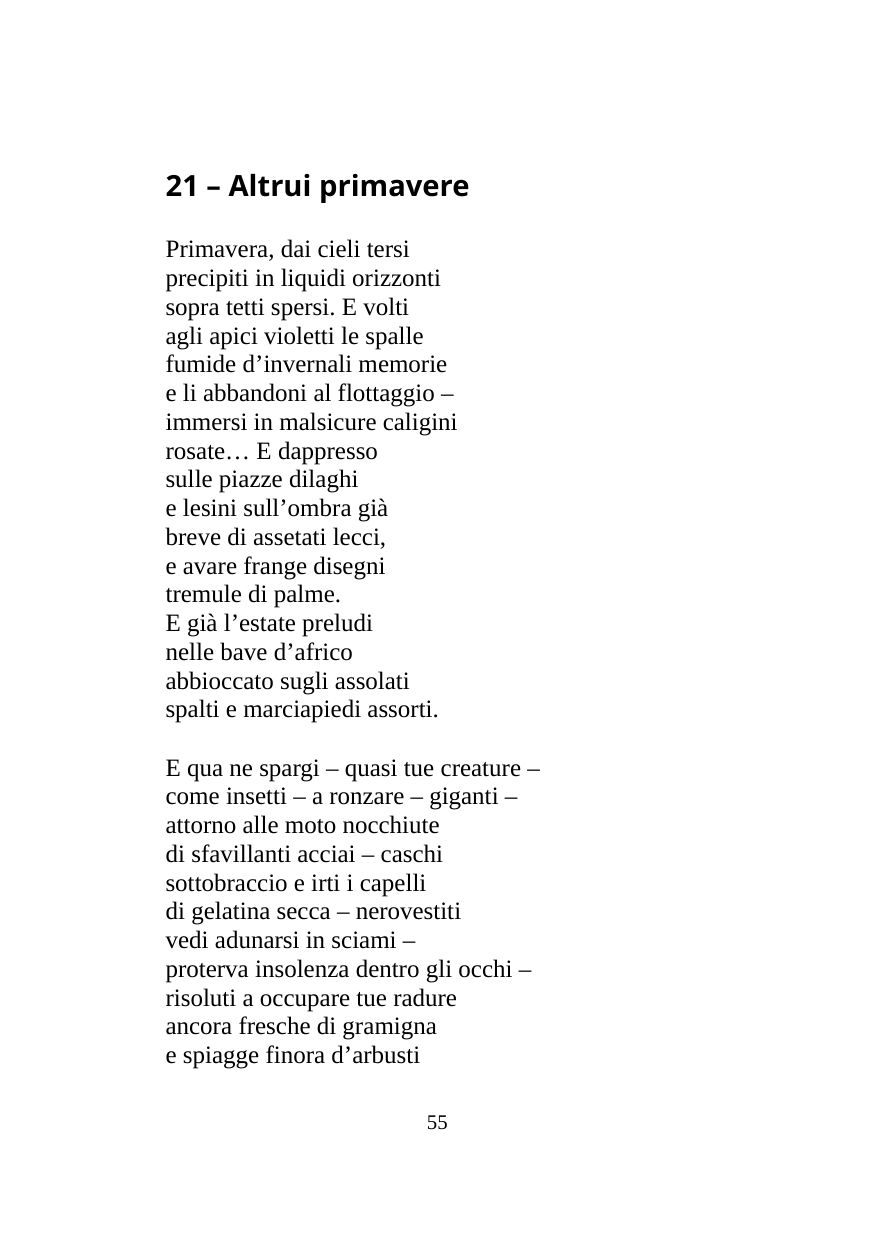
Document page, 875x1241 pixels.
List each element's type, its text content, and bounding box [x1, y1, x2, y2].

text Primavera, dai cieli tersi precipiti in liquidi orizzonti sopra tetti spersi. E volti agli apici violetti le spalle fumide d’invernali memorie e li abbandoni al flottaggio – immersi in malsicure caligini rosate… E dappresso sulle piazze dilaghi e lesini sull’ombra già breve di assetati lecci, e avare frange disegni tremule di palme. E già l’estate preludi nelle bave d’africo abbioccato sugli assolati spalti e marciapiedi assorti. [165, 234, 768, 723]
subtitle 21 – Altrui primavere [165, 165, 768, 205]
text E qua ne spargi – quasi tue creature – come insetti – a ronzare – giganti – attorno alle moto nocchiute di sfavillanti acciai – caschi sottobraccio e irti i capelli di gelatina secca – nerovestiti vedi adunarsi in sciami – proterva insolenza dentro gli occhi – risoluti a occupare tue radure ancora fresche di gramigna e spiagge finora d’arbusti [165, 753, 768, 1069]
